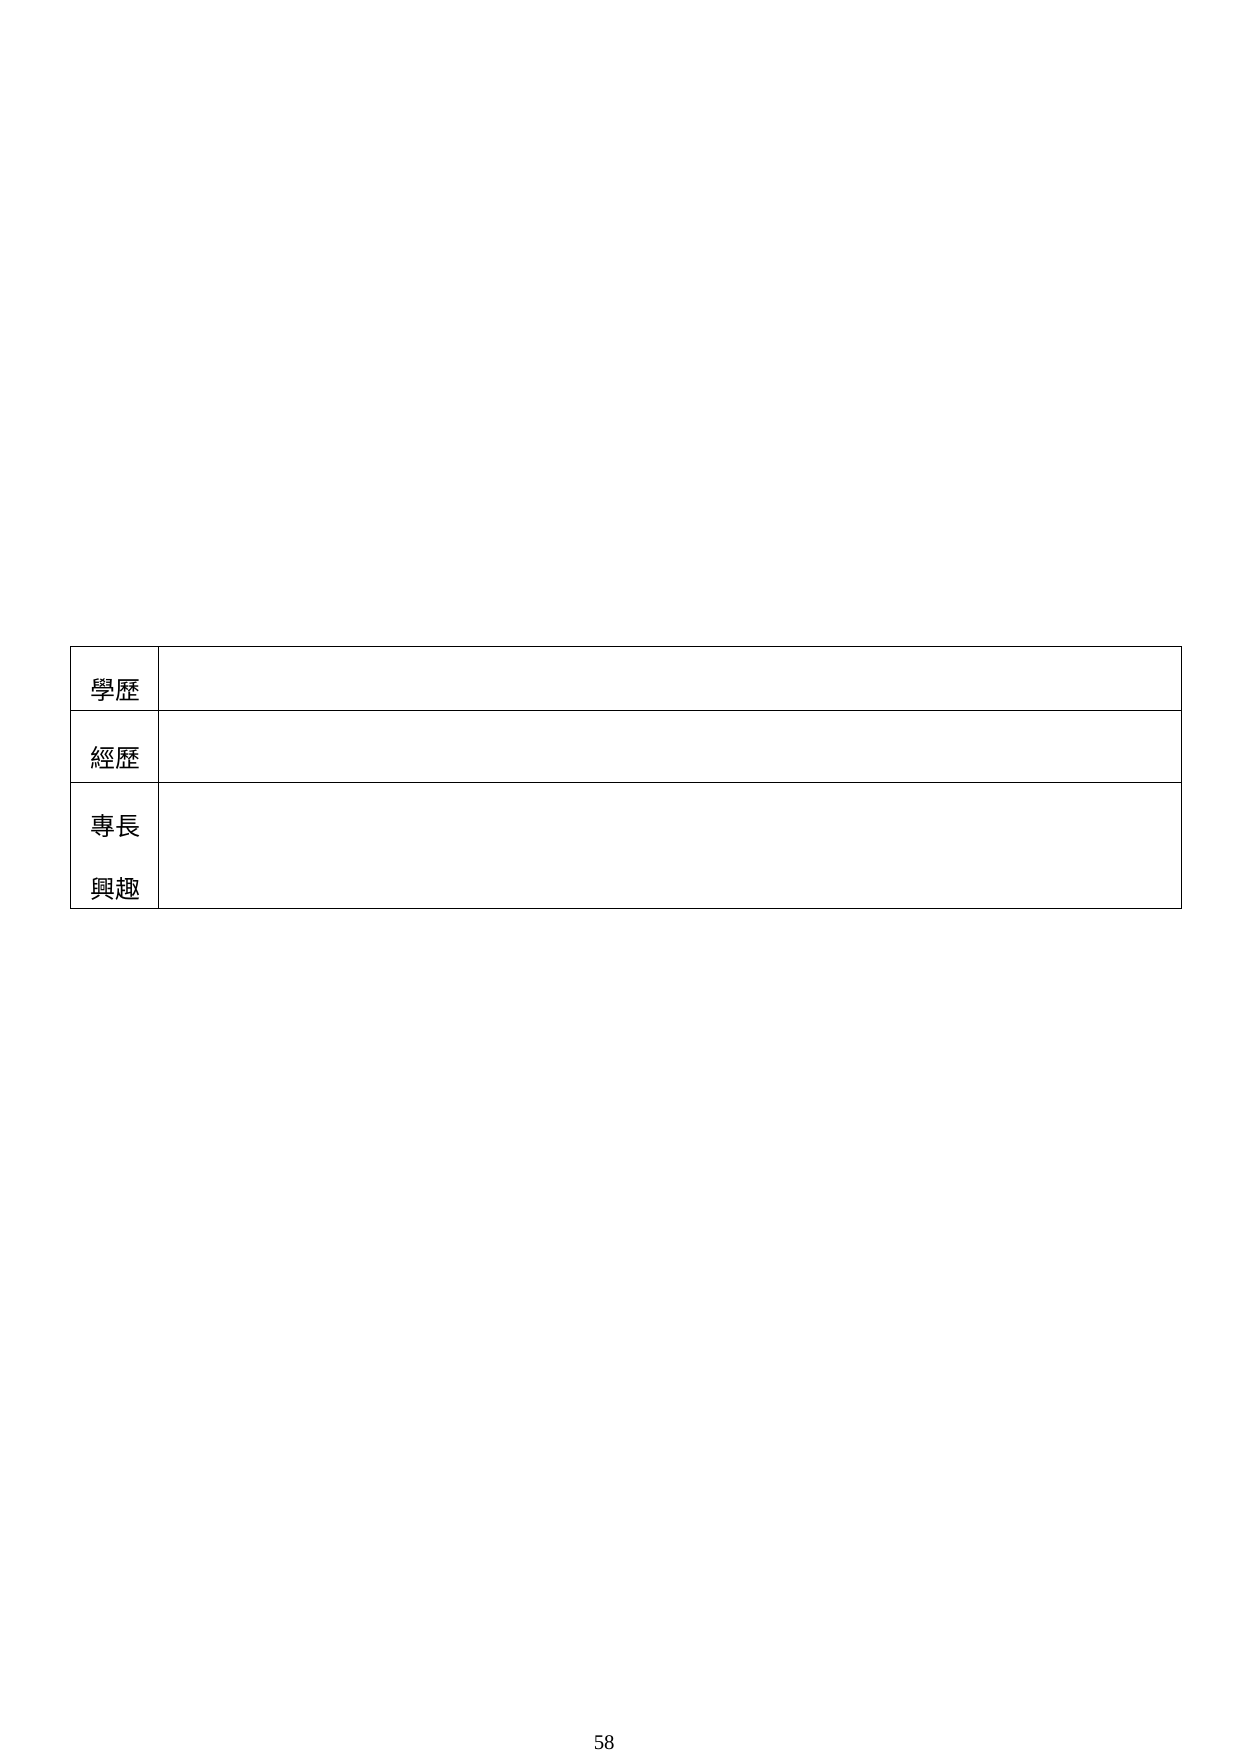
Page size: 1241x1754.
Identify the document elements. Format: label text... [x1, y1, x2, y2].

table_cell [159, 647, 1181, 710]
table_cell 專長 興趣 [71, 783, 158, 908]
table_cell 學歷 [71, 647, 158, 710]
table_cell [159, 783, 1181, 908]
table_cell [159, 711, 1181, 782]
table_cell 經歷 [71, 711, 158, 782]
